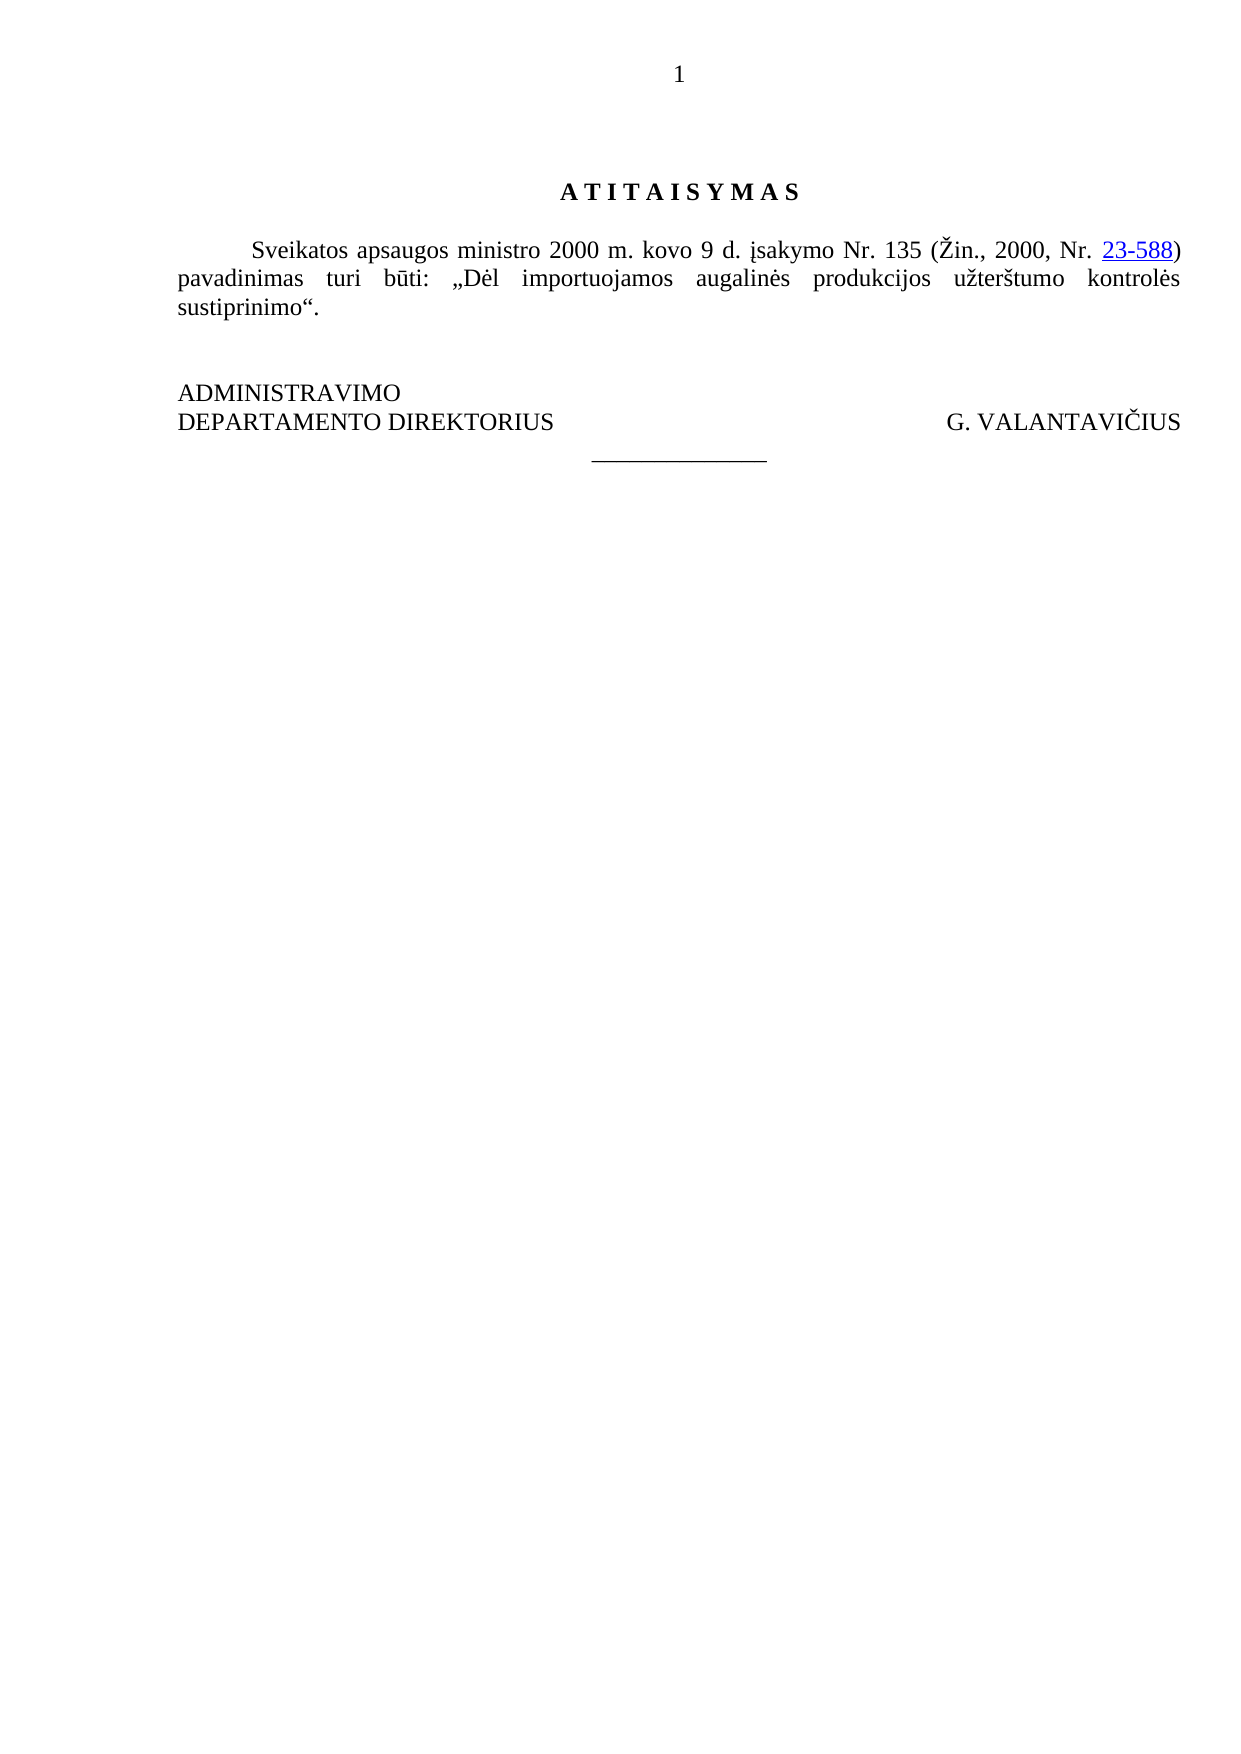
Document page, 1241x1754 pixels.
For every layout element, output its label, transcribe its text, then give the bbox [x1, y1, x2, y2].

text ATITAISYMAS [177, 177, 1181, 206]
text ______________ [177, 436, 1181, 465]
text Sveikatos apsaugos ministro 2000 m. kovo 9 d. įsakymo Nr. 135 (Žin., 2000, Nr. 23-588) pavadinimas turi būti: „Dėl importuojamos augalinės produkcijos užterštumo kontrolės sustiprinimo“. [177, 235, 1181, 321]
text DEPARTAMENTO DIREKTORIUS G. VALANTAVIČIUS [177, 407, 1181, 436]
text ADMINISTRAVIMO [177, 378, 1181, 407]
